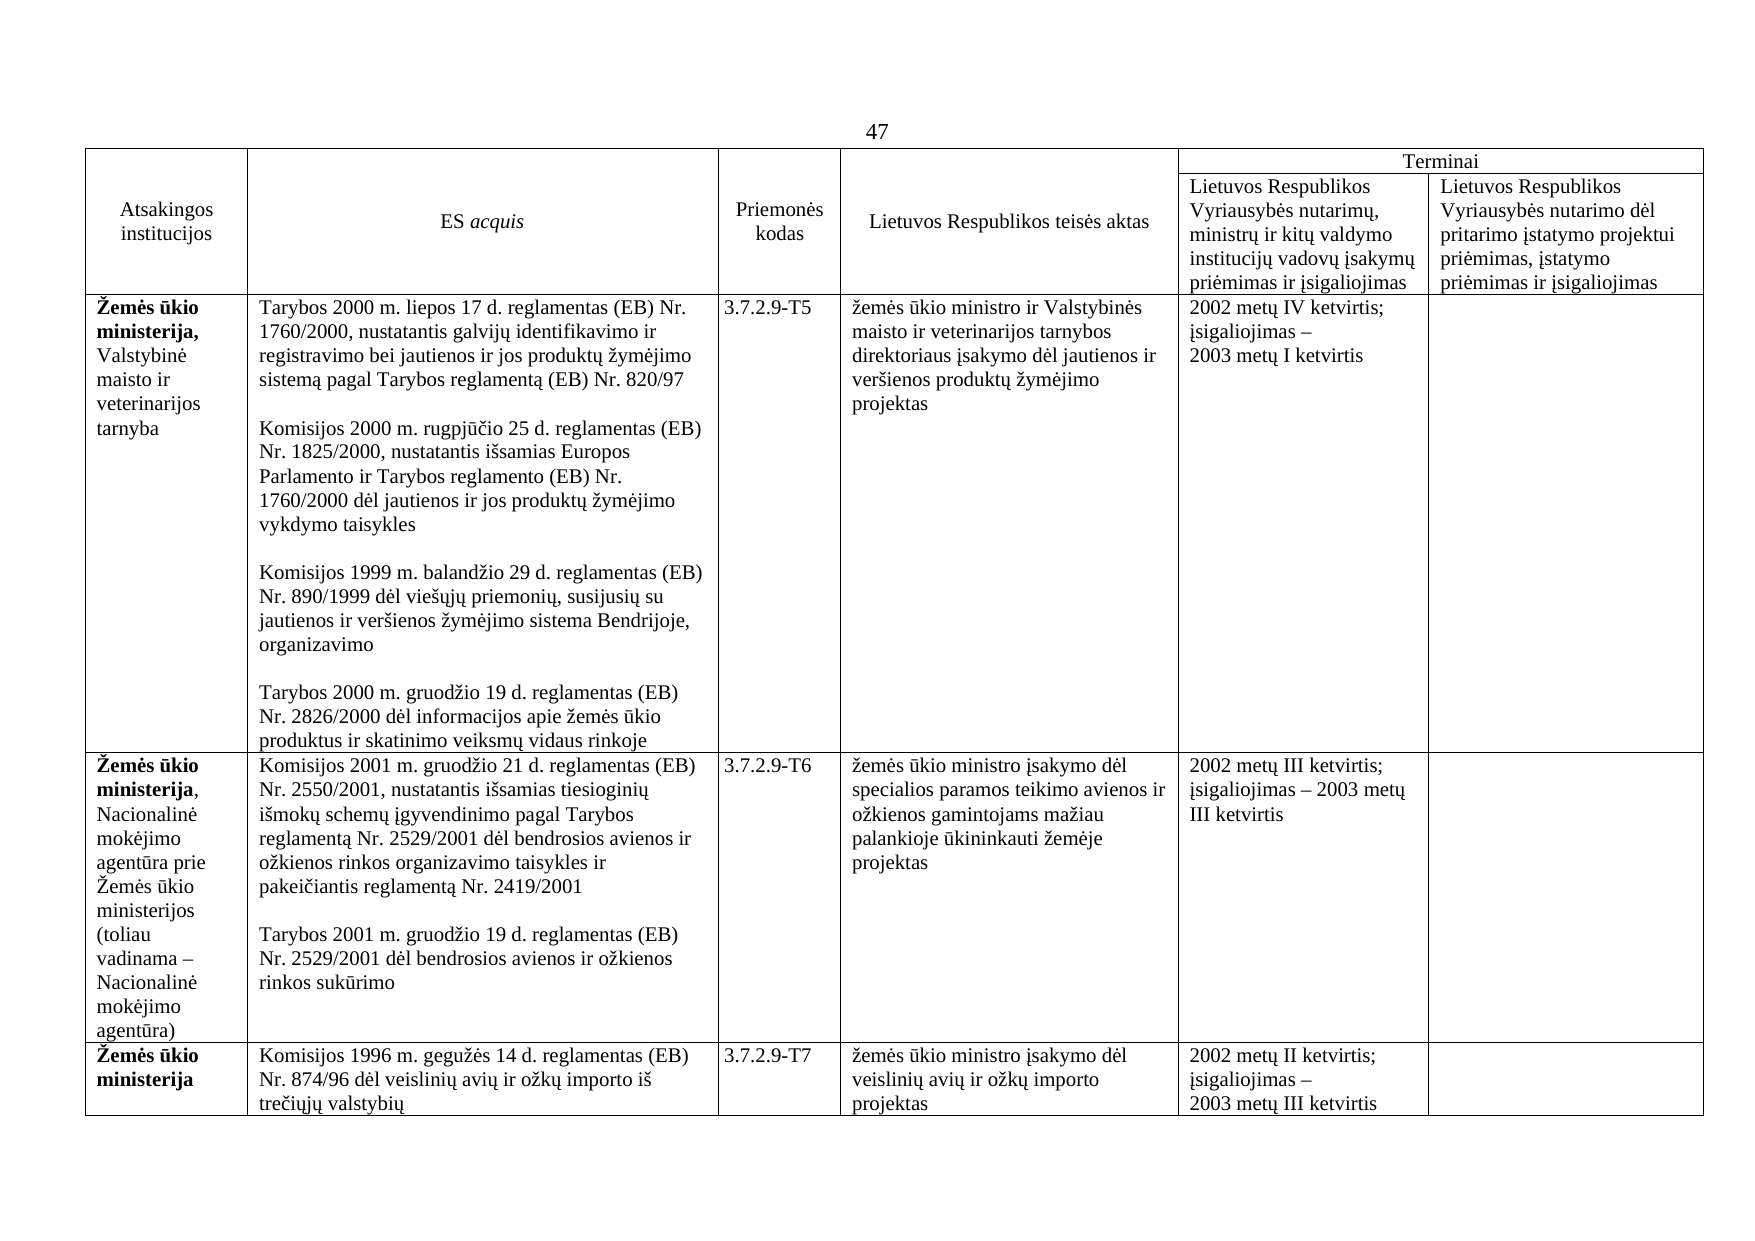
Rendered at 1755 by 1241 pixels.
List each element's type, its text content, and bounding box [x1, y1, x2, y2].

table_cell 2002 metų III ketvirtis; įsigaliojimas – 2003 metų III ketvirtis [1179, 753, 1428, 1042]
table_cell [1429, 753, 1703, 1042]
table_header Priemonės kodas [719, 149, 840, 294]
table_cell Komisijos 1996 m. gegužės 14 d. reglamentas (EB) Nr. 874/96 dėl veislinių avių ir ožkų importo iš trečiųjų valstybių [248, 1043, 718, 1115]
table_cell žemės ūkio ministro ir Valstybinės maisto ir veterinarijos tarnybos direktoriaus įsakymo dėl jautienos ir veršienos produktų žymėjimo projektas [841, 295, 1178, 752]
table_cell žemės ūkio ministro įsakymo dėl veislinių avių ir ožkų importo projektas [841, 1043, 1178, 1115]
table_cell Žemės ūkio ministerija, Nacionalinė mokėjimo agentūra prie Žemės ūkio ministerijos (toliau vadinama – Nacionalinė mokėjimo agentūra) [86, 753, 247, 1042]
table_cell 3.7.2.9-T5 [719, 295, 840, 752]
table_cell Lietuvos Respublikos Vyriausybės nutarimų, ministrų ir kitų valdymo institucijų vadovų įsakymų priėmimas ir įsigaliojimas [1179, 174, 1428, 294]
table_cell žemės ūkio ministro įsakymo dėl specialios paramos teikimo avienos ir ožkienos gamintojams mažiau palankioje ūkininkauti žemėje projektas [841, 753, 1178, 1042]
table_header Lietuvos Respublikos teisės aktas [841, 149, 1178, 294]
table_cell 2002 metų II ketvirtis; įsigaliojimas – 2003 metų III ketvirtis [1179, 1043, 1428, 1115]
table_cell [1429, 295, 1703, 752]
table_header ES acquis [248, 149, 718, 294]
table_cell 2002 metų IV ketvirtis; įsigaliojimas – 2003 metų I ketvirtis [1179, 295, 1428, 752]
table_cell Tarybos 2000 m. liepos 17 d. reglamentas (EB) Nr. 1760/2000, nustatantis galvijų identifikavimo ir registravimo bei jautienos ir jos produktų žymėjimo sistemą pagal Tarybos reglamentą (EB) Nr. 820/97 Komisijos 2000 m. rugpjūčio 25 d. reglamentas (EB) Nr. 1825/2000, nustatantis išsamias Europos Parlamento ir Tarybos reglamento (EB) Nr. 1760/2000 dėl jautienos ir jos produktų žymėjimo vykdymo taisykles Komisijos 1999 m. balandžio 29 d. reglamentas (EB) Nr. 890/1999 dėl viešųjų priemonių, susijusių su jautienos ir veršienos žymėjimo sistema Bendrijoje, organizavimo Tarybos 2000 m. gruodžio 19 d. reglamentas (EB) Nr. 2826/2000 dėl informacijos apie žemės ūkio produktus ir skatinimo veiksmų vidaus rinkoje [248, 295, 718, 752]
table_header Terminai [1179, 149, 1703, 173]
table_cell [1429, 1043, 1703, 1115]
table_cell Lietuvos Respublikos Vyriausybės nutarimo dėl pritarimo įstatymo projektui priėmimas, įstatymo priėmimas ir įsigaliojimas [1429, 174, 1703, 294]
table_cell Žemės ūkio ministerija, Valstybinė maisto ir veterinarijos tarnyba [86, 295, 247, 752]
table_cell Komisijos 2001 m. gruodžio 21 d. reglamentas (EB) Nr. 2550/2001, nustatantis išsamias tiesioginių išmokų schemų įgyvendinimo pagal Tarybos reglamentą Nr. 2529/2001 dėl bendrosios avienos ir ožkienos rinkos organizavimo taisykles ir pakeičiantis reglamentą Nr. 2419/2001 Tarybos 2001 m. gruodžio 19 d. reglamentas (EB) Nr. 2529/2001 dėl bendrosios avienos ir ožkienos rinkos sukūrimo [248, 753, 718, 1042]
table_cell 3.7.2.9-T7 [719, 1043, 840, 1115]
table_cell Žemės ūkio ministerija [86, 1043, 247, 1115]
table_cell 3.7.2.9-T6 [719, 753, 840, 1042]
table_header Atsakingos institucijos [86, 149, 247, 294]
